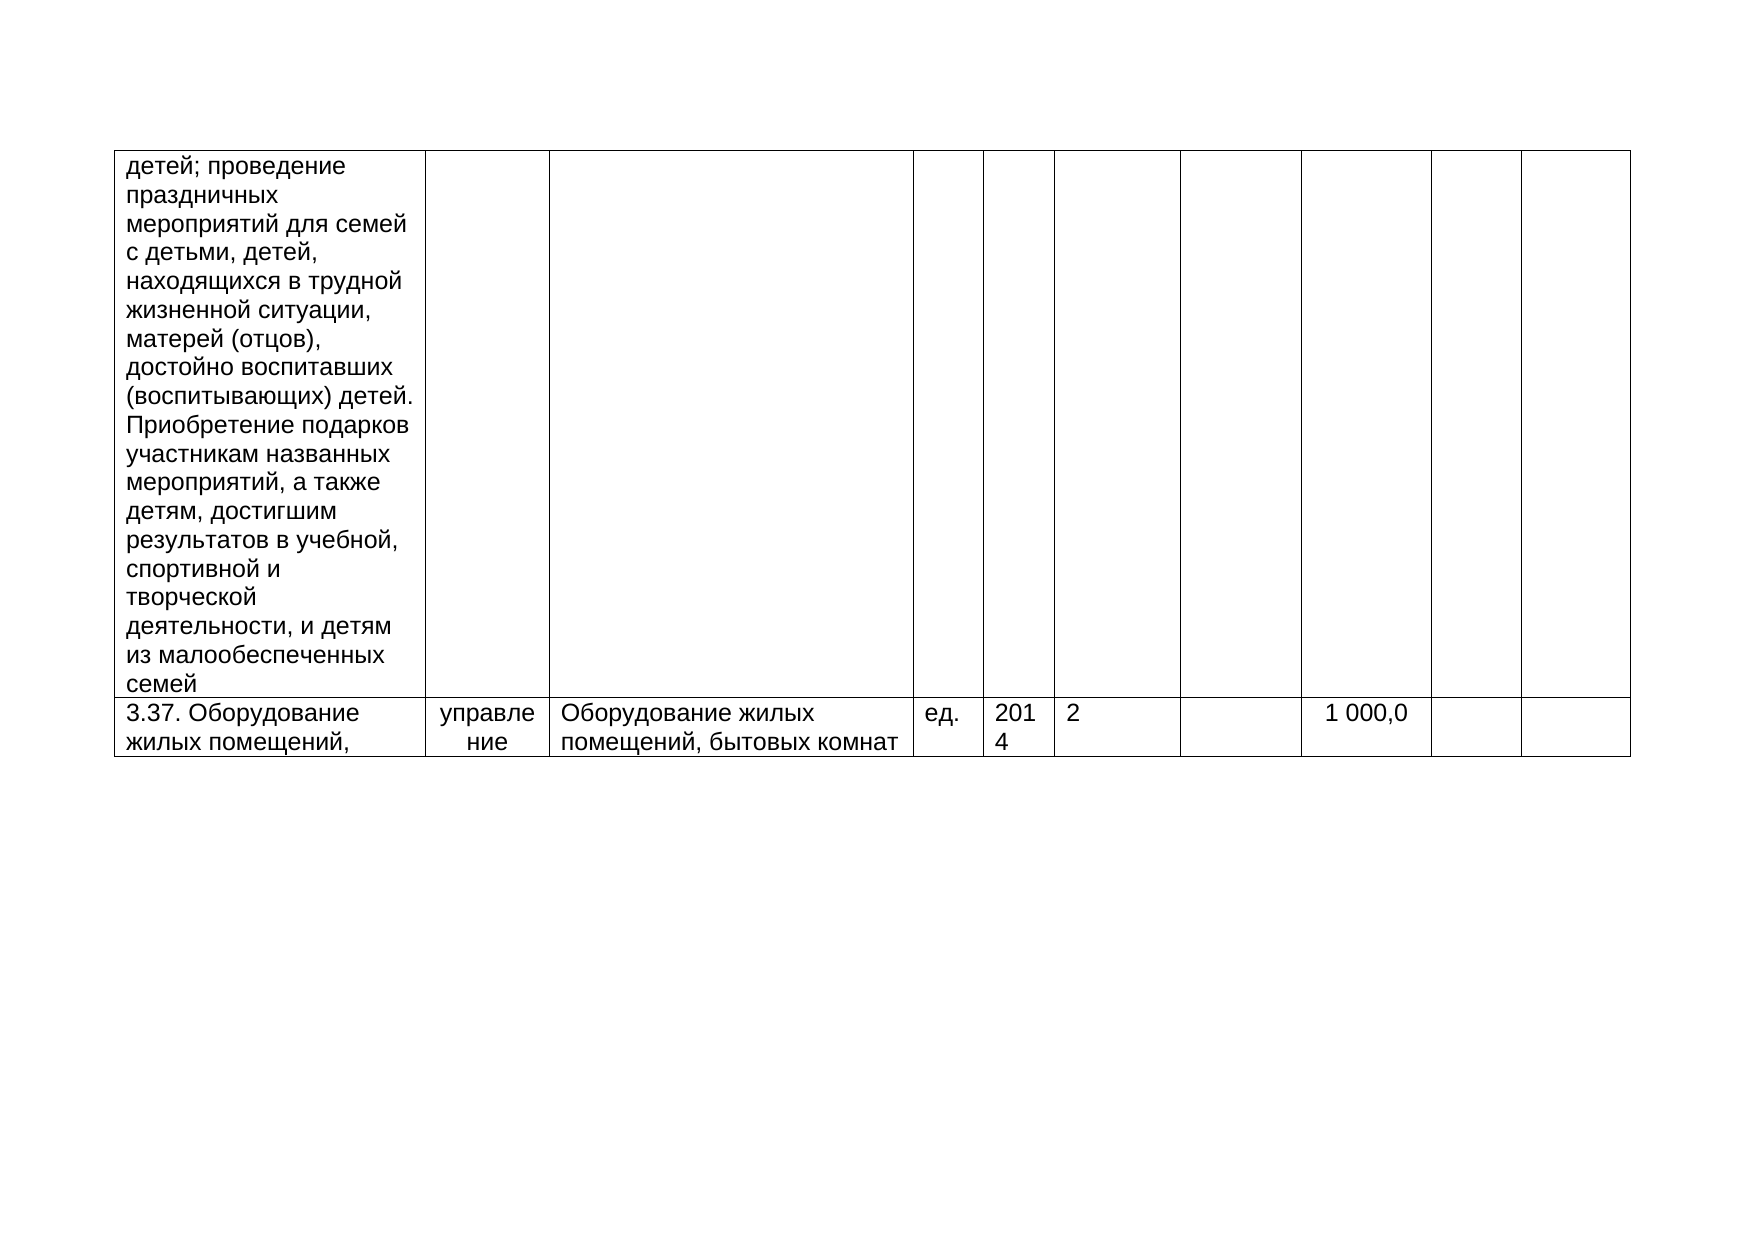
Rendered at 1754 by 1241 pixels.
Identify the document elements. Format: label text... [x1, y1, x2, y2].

table_cell [550, 151, 913, 697]
table_cell 1 000,0 [1302, 698, 1431, 756]
table_cell [1432, 698, 1521, 756]
table_cell 2 [1055, 698, 1180, 756]
table_cell [914, 151, 983, 697]
table_cell [984, 151, 1054, 697]
table_cell [426, 151, 549, 697]
table_cell детей; проведение праздничных мероприятий для семей с детьми, детей, находящихся в трудной жизненной ситуации, матерей (отцов), достойно воспитавших (воспитывающих) детей. Приобретение подарков участникам названных мероприятий, а также детям, достигшим результатов в учебной, спортивной и творческой деятельности, и детям из малообеспеченных семей [115, 151, 425, 697]
table_cell 3.37. Оборудование жилых помещений, [115, 698, 425, 756]
table_cell [1181, 151, 1301, 697]
table_cell ед. [914, 698, 983, 756]
table_cell [1181, 698, 1301, 756]
table_cell [1432, 151, 1521, 697]
table_cell [1522, 151, 1630, 697]
table_cell [1302, 151, 1431, 697]
table_cell [1055, 151, 1180, 697]
table_cell Оборудование жилых помещений, бытовых комнат [550, 698, 913, 756]
table_cell управление [426, 698, 549, 756]
table_cell 2014 [984, 698, 1054, 756]
table_cell [1522, 698, 1630, 756]
